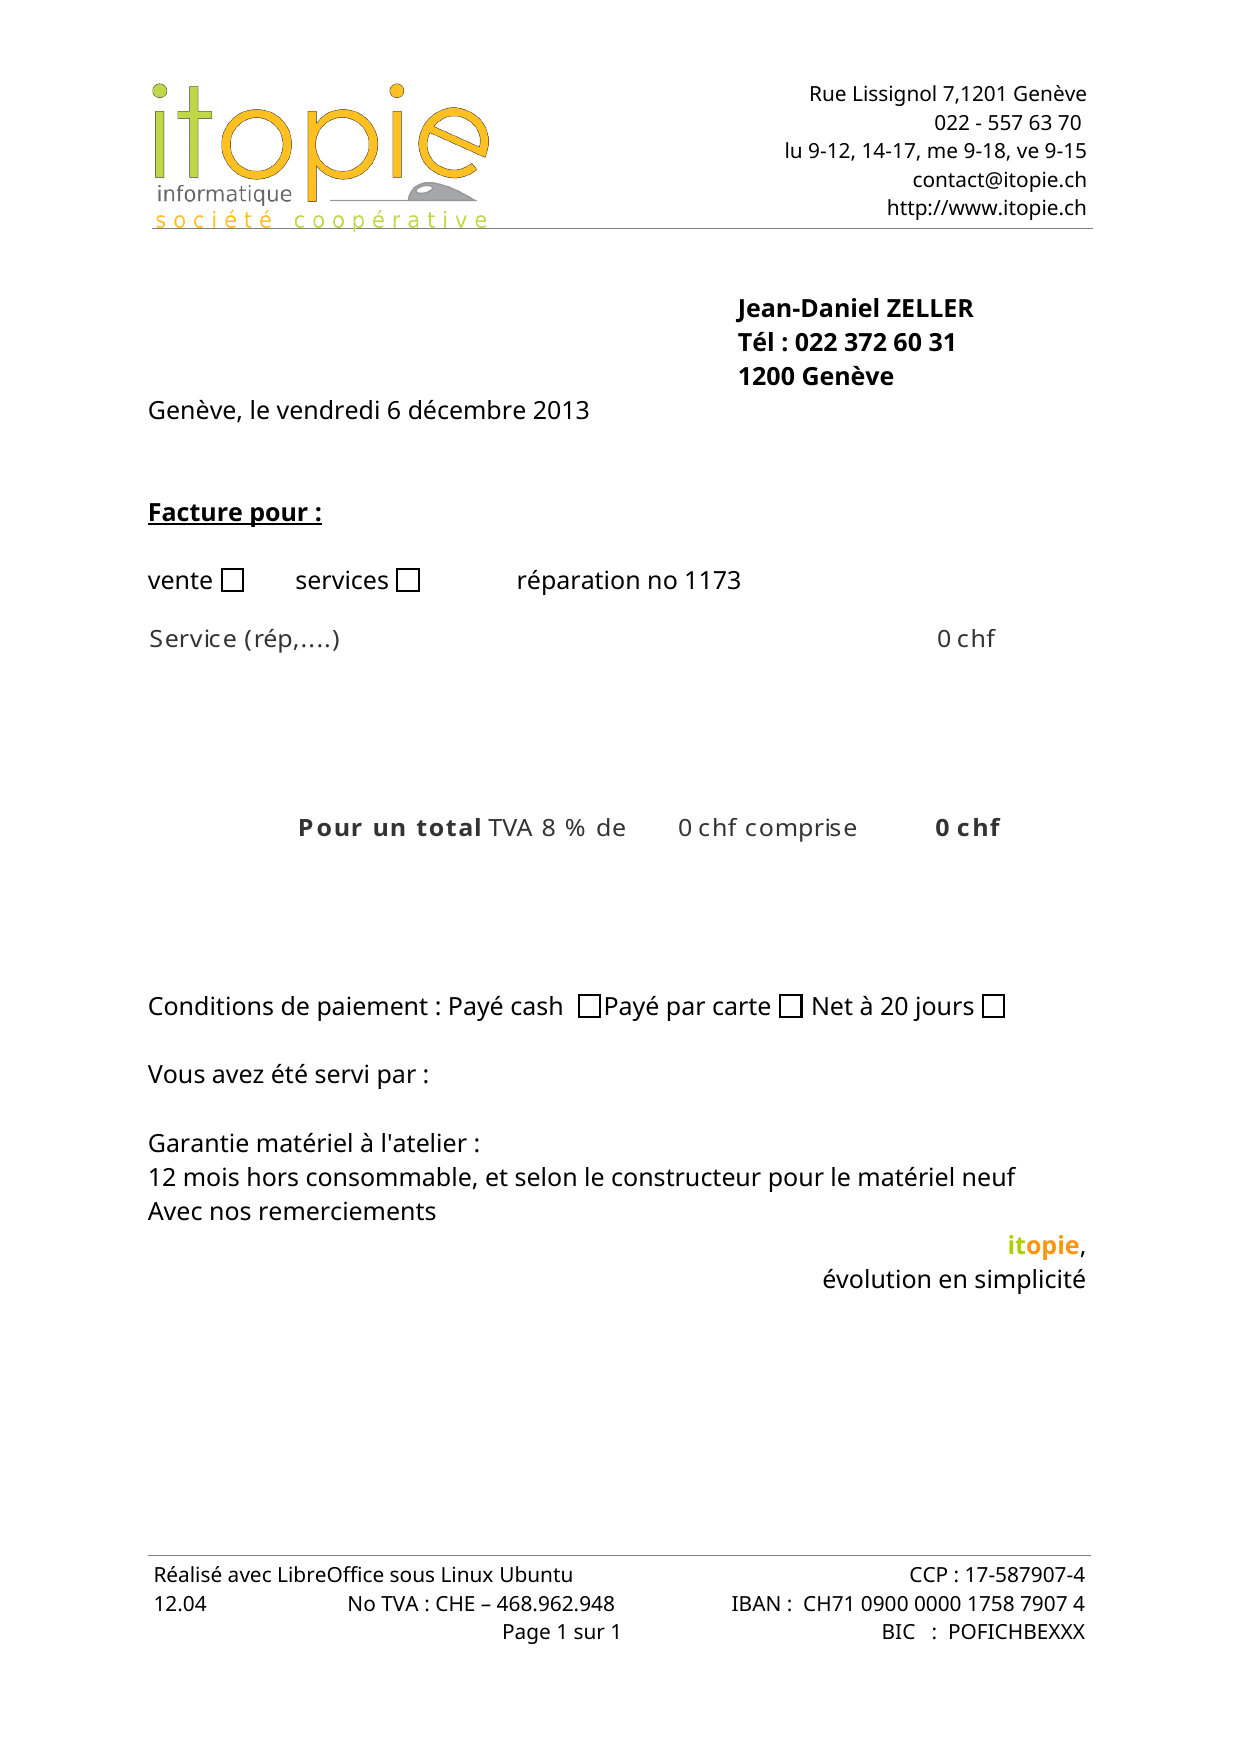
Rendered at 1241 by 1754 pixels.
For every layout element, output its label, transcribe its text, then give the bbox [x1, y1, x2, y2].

text évolution en simplicité [148, 1262, 1093, 1296]
text itopie, [148, 1227, 1093, 1262]
text Avec nos remerciements [148, 1193, 1093, 1227]
text Garantie matériel à l'atelier : [148, 1125, 1093, 1159]
text 1200 Genève [148, 358, 1093, 392]
text Facture pour : [148, 495, 1093, 529]
picture [138, 72, 500, 244]
text Genève, le vendredi 6 décembre 2013 [148, 392, 1093, 427]
text Conditions de paiement : Payé cash Payé par carte Net à 20 jours [148, 989, 1093, 1023]
text Tél : 022 372 60 31 [148, 324, 1093, 358]
text Vous avez été servi par : [148, 1057, 1093, 1091]
text 12 mois hors consommable, et selon le constructeur pour le matériel neuf [148, 1159, 1093, 1193]
text Jean-Daniel ZELLER [148, 290, 1093, 324]
text vente services réparation no 1173 [148, 563, 1093, 597]
